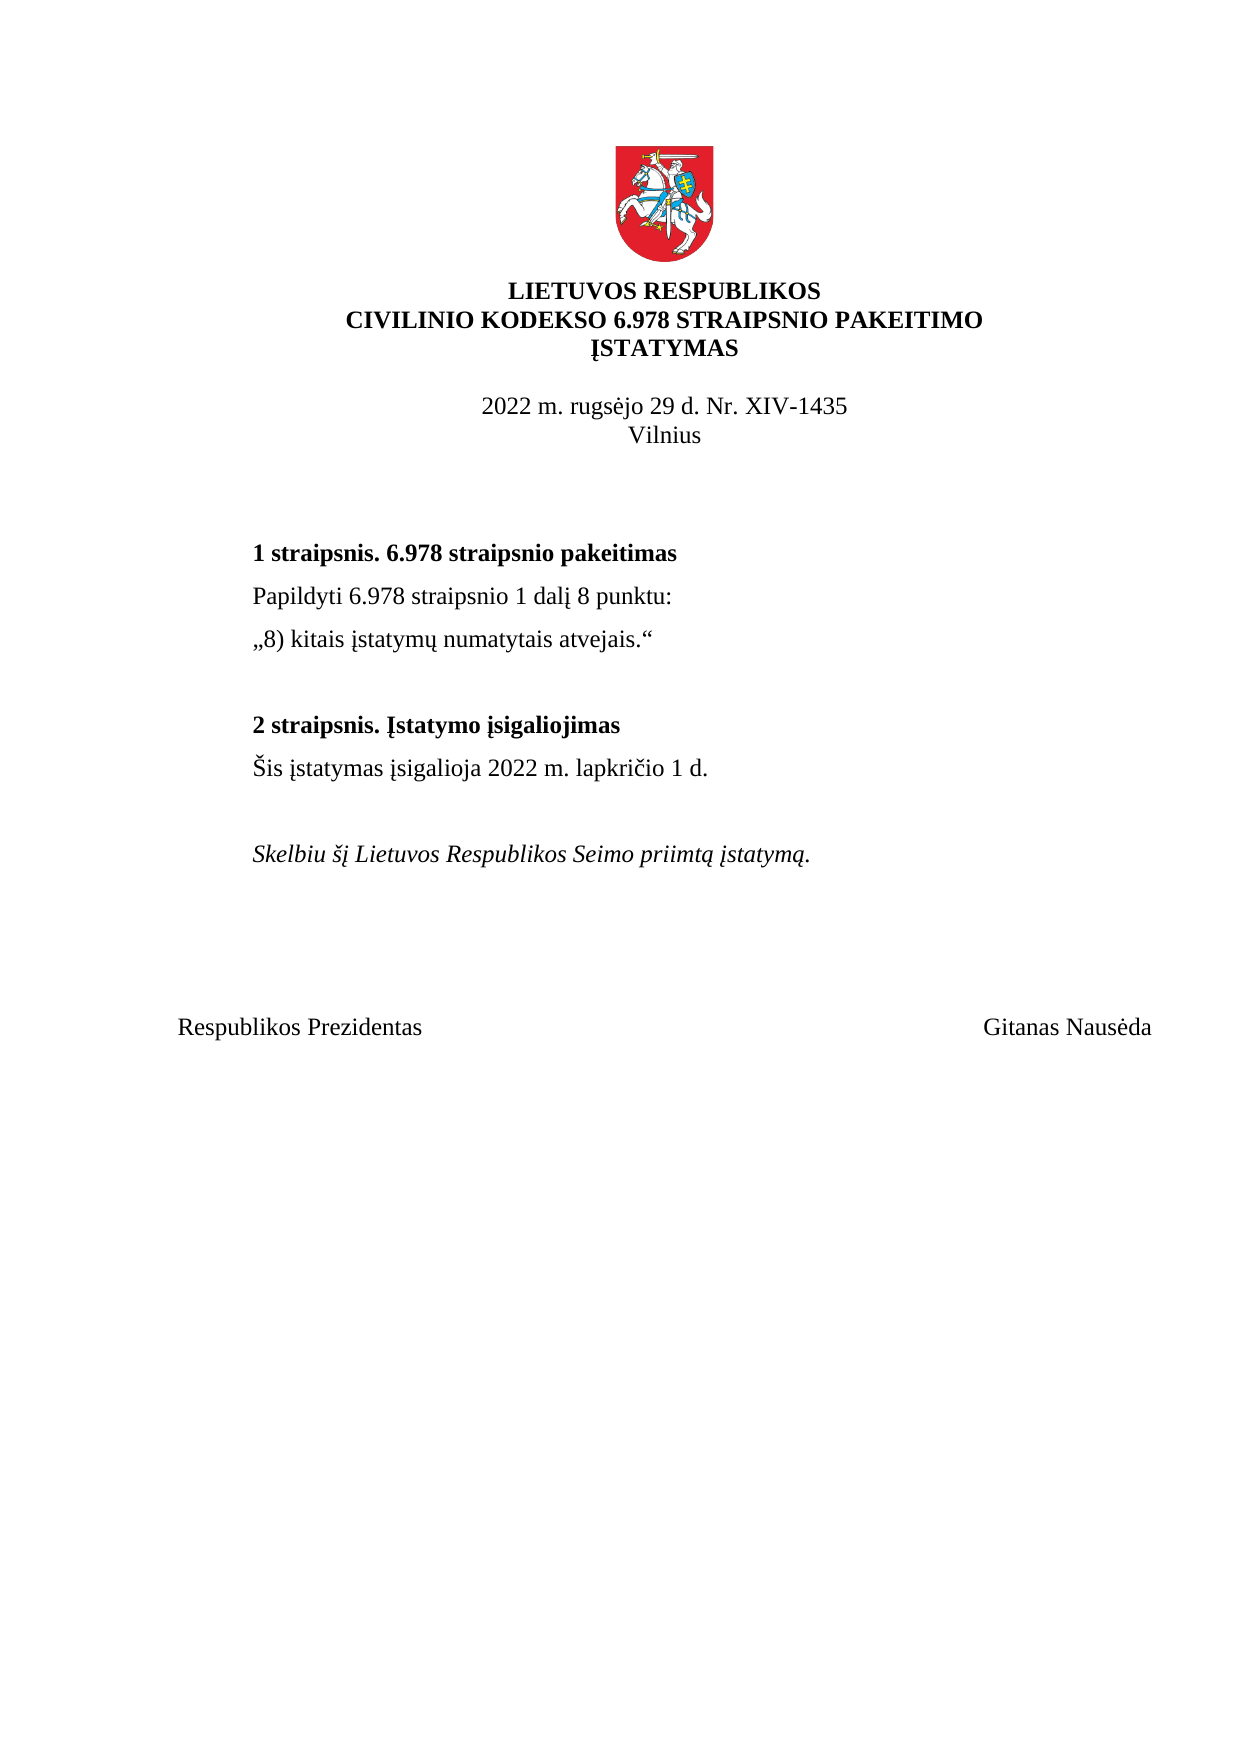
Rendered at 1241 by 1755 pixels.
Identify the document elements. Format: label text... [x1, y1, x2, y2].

text Skelbiu šį Lietuvos Respublikos Seimo priimtą įstatymą. [177, 839, 1152, 868]
text „8) kitais įstatymų numatytais atvejais.“ [177, 624, 1152, 653]
text Respublikos Prezidentas Gitanas Nausėda [177, 1012, 1152, 1041]
text 2022 m. rugsėjo 29 d. Nr. XIV-1435 [177, 391, 1152, 420]
text Vilnius [177, 420, 1152, 448]
text 1 straipsnis. 6.978 straipsnio pakeitimas [177, 538, 1152, 566]
text Papildyti 6.978 straipsnio 1 dalį 8 punktu: [177, 581, 1152, 609]
text 2 straipsnis. Įstatymo įsigaliojimas [177, 710, 1152, 739]
text Šis įstatymas įsigalioja 2022 m. lapkričio 1 d. [177, 753, 1152, 782]
text ĮSTATYMAS [177, 333, 1152, 362]
text LIETUVOS RESPUBLIKOS [177, 276, 1152, 305]
text CIVILINIO KODEKSO 6.978 STRAIPSNIO PAKEITIMO [177, 305, 1152, 333]
